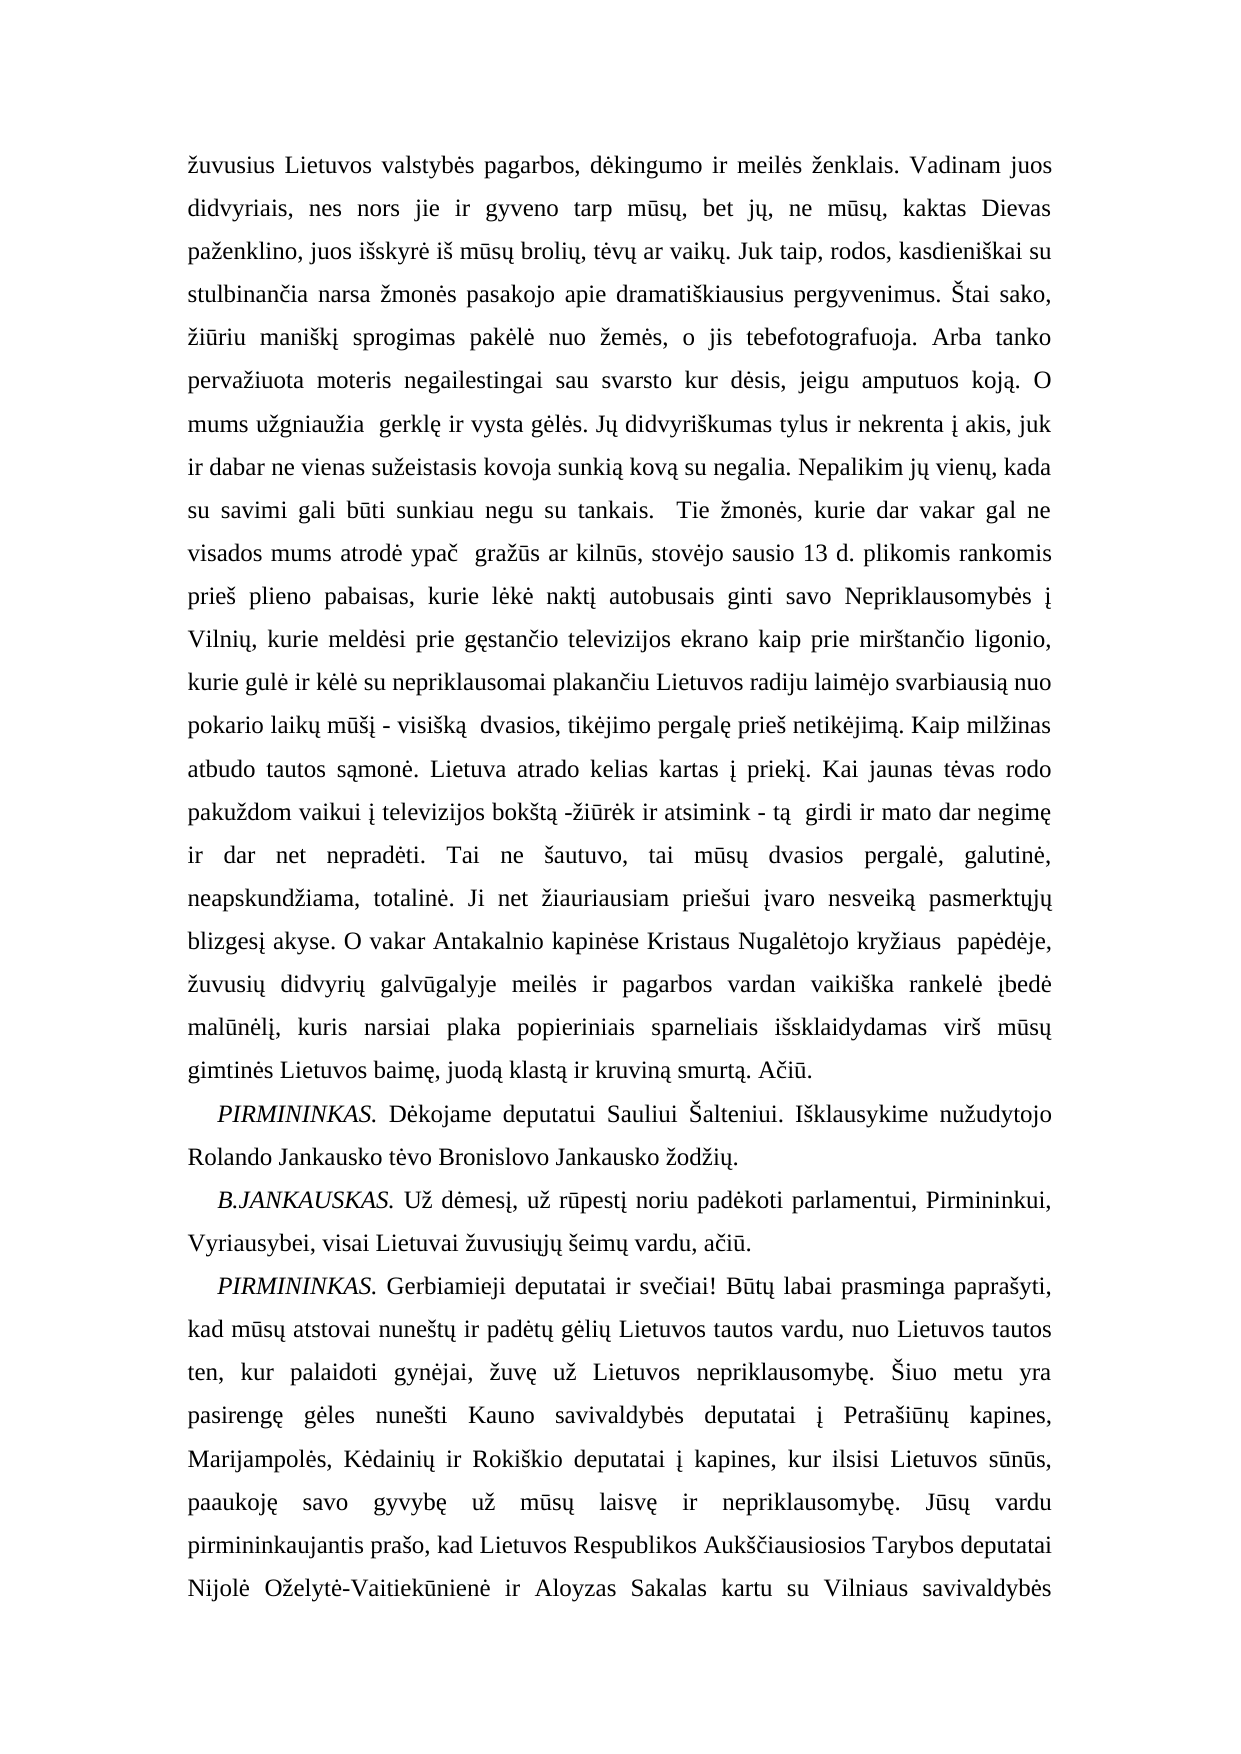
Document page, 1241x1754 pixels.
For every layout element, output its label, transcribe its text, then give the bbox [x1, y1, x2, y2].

text B.JANKAUSKAS. Už dėmesį, už rūpestį noriu padėkoti parlamentui, Pirmininkui, Vyriausybei, visai Lietuvai žuvusiųjų šeimų vardu, ačiū. [187, 1185, 1053, 1257]
text PIRMININKAS. Dėkojame deputatui Sauliui Šalteniui. Išklausykime nužudytojo Rolando Jankausko tėvo Bronislovo Jankausko žodžių. [187, 1099, 1053, 1171]
text PIRMININKAS. Gerbiamieji deputatai ir svečiai! Būtų labai prasminga paprašyti, kad mūsų atstovai nuneštų ir padėtų gėlių Lietuvos tautos vardu, nuo Lietuvos tautos ten, kur palaidoti gynėjai, žuvę už Lietuvos nepriklausomybę. Šiuo metu yra pasirengę gėles nunešti Kauno savivaldybės deputatai į Petrašiūnų kapines, Marijampolės, Kėdainių ir Rokiškio deputatai į kapines, kur ilsisi Lietuvos sūnūs, paaukoję savo gyvybę už mūsų laisvę ir nepriklausomybę. Jūsų vardu pirmininkaujantis prašo, kad Lietuvos Respublikos Aukščiausiosios Tarybos deputatai Nijolė Oželytė-Vaitiekūnienė ir Aloyzas Sakalas kartu su Vilniaus savivaldybės [187, 1271, 1053, 1602]
text žuvusius Lietuvos valstybės pagarbos, dėkingumo ir meilės ženklais. Vadinam juos didvyriais, nes nors jie ir gyveno tarp mūsų, bet jų, ne mūsų, kaktas Dievas paženklino, juos išskyrė iš mūsų brolių, tėvų ar vaikų. Juk taip, rodos, kasdieniškai su stulbinančia narsa žmonės pasakojo apie dramatiškiausius pergyvenimus. Štai sako, žiūriu maniškį sprogimas pakėlė nuo žemės, o jis tebefotografuoja. Arba tanko pervažiuota moteris negailestingai sau svarsto kur dėsis, jeigu amputuos koją. O mums užgniaužia gerklę ir vysta gėlės. Jų didvyriškumas tylus ir nekrenta į akis, juk ir dabar ne vienas sužeistasis kovoja sunkią kovą su negalia. Nepalikim jų vienų, kada su savimi gali būti sunkiau negu su tankais. Tie žmonės, kurie dar vakar gal ne visados mums atrodė ypač gražūs ar kilnūs, stovėjo sausio 13 d. plikomis rankomis prieš plieno pabaisas, kurie lėkė naktį autobusais ginti savo Nepriklausomybės į Vilnių, kurie meldėsi prie gęstančio televizijos ekrano kaip prie mirštančio ligonio, kurie gulė ir kėlė su nepriklausomai plakančiu Lietuvos radiju laimėjo svarbiausią nuo pokario laikų mūšį - visišką dvasios, tikėjimo pergalę prieš netikėjimą. Kaip milžinas atbudo tautos sąmonė. Lietuva atrado kelias kartas į priekį. Kai jaunas tėvas rodo pakuždom vaikui į televizijos bokštą -žiūrėk ir atsimink - tą girdi ir mato dar negimę ir dar net nepradėti. Tai ne šautuvo, tai mūsų dvasios pergalė, galutinė, neapskundžiama, totalinė. Ji net žiauriausiam priešui įvaro nesveiką pasmerktųjų blizgesį akyse. O vakar Antakalnio kapinėse Kristaus Nugalėtojo kryžiaus papėdėje, žuvusių didvyrių galvūgalyje meilės ir pagarbos vardan vaikiška rankelė įbedė malūnėlį, kuris narsiai plaka popieriniais sparneliais išsklaidydamas virš mūsų gimtinės Lietuvos baimę, juodą klastą ir kruviną smurtą. Ačiū. [187, 150, 1053, 1084]
